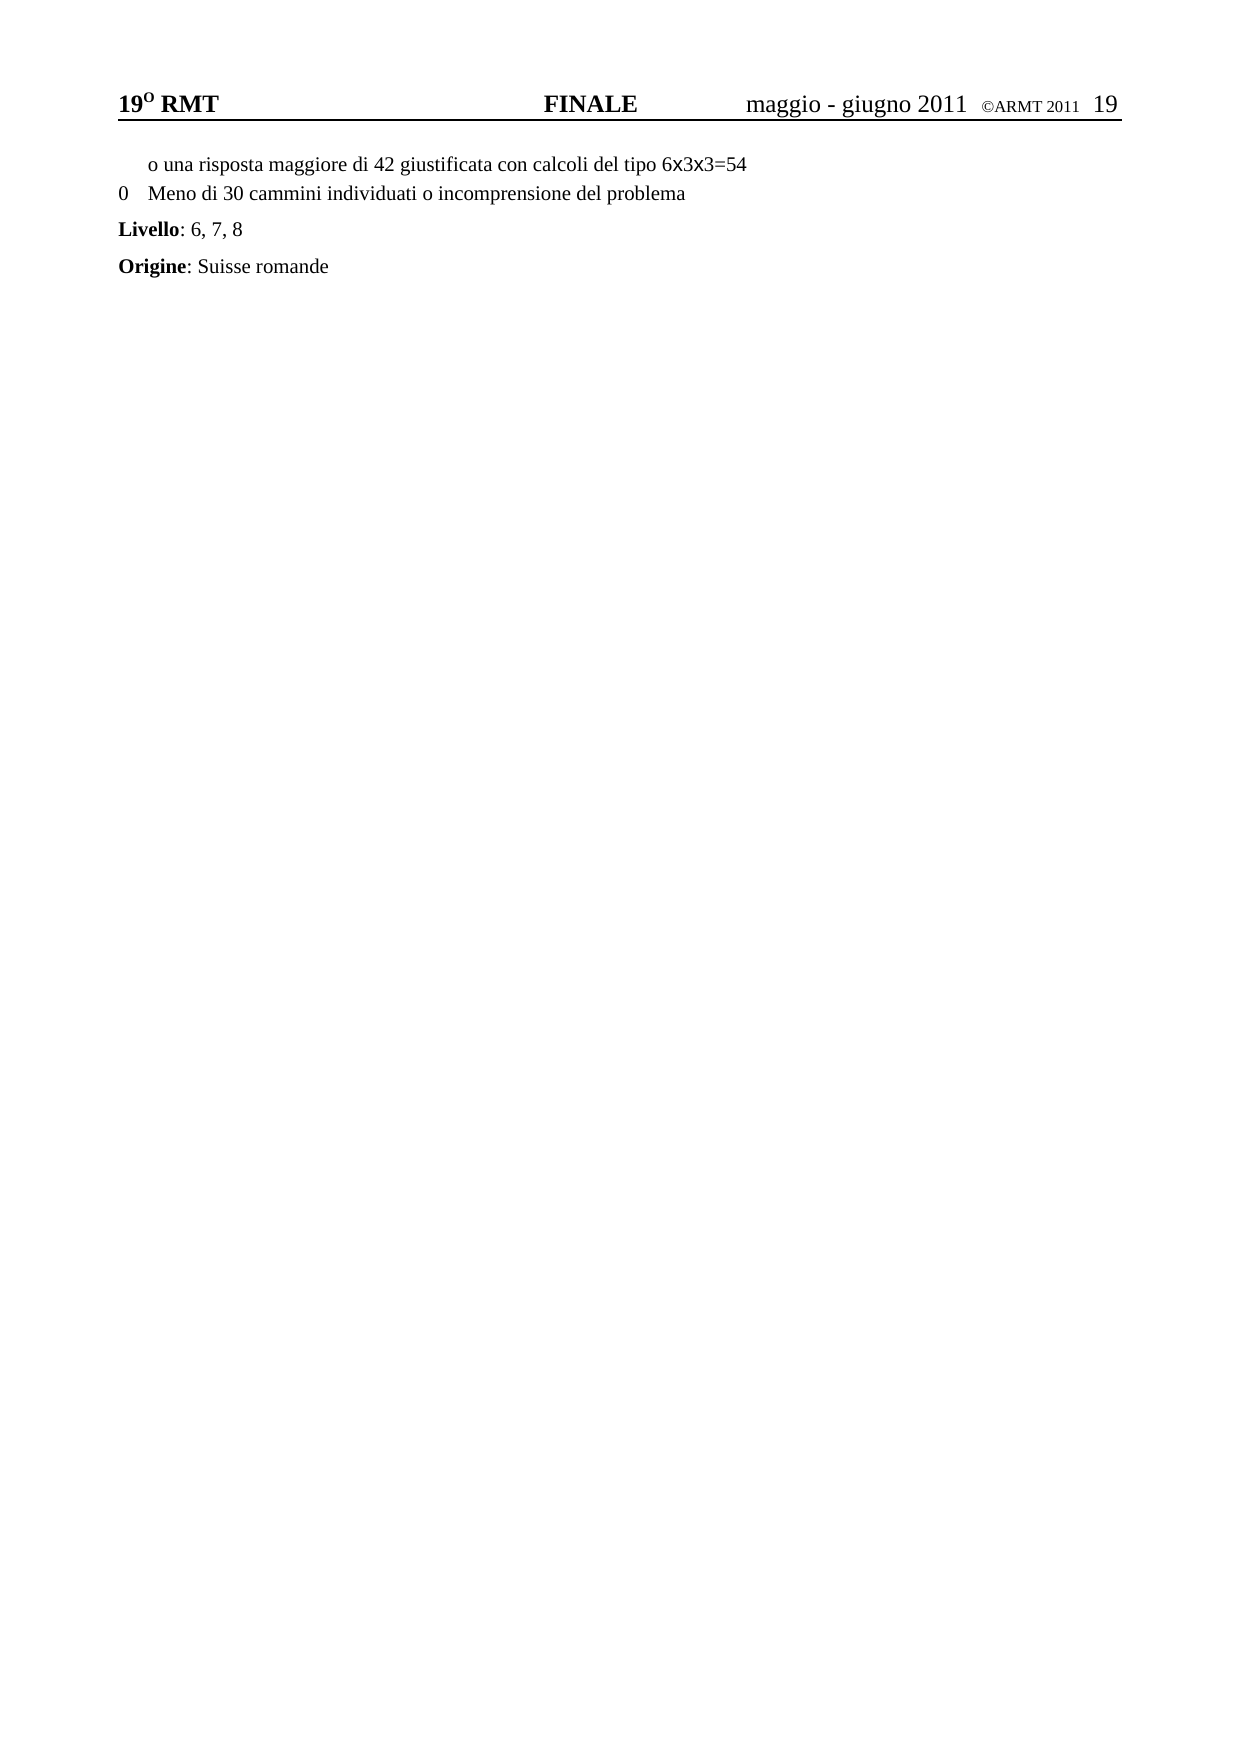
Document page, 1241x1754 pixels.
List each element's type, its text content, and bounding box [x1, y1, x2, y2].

text o una risposta maggiore di 42 giustificata con calcoli del tipo 6x3x3=54 [118, 152, 1122, 176]
text 0 Meno di 30 cammini individuati o incomprensione del problema [118, 181, 1122, 204]
subtitle Origine: Suisse romande [118, 254, 1122, 278]
subtitle Livello: 6, 7, 8 [118, 217, 1122, 241]
